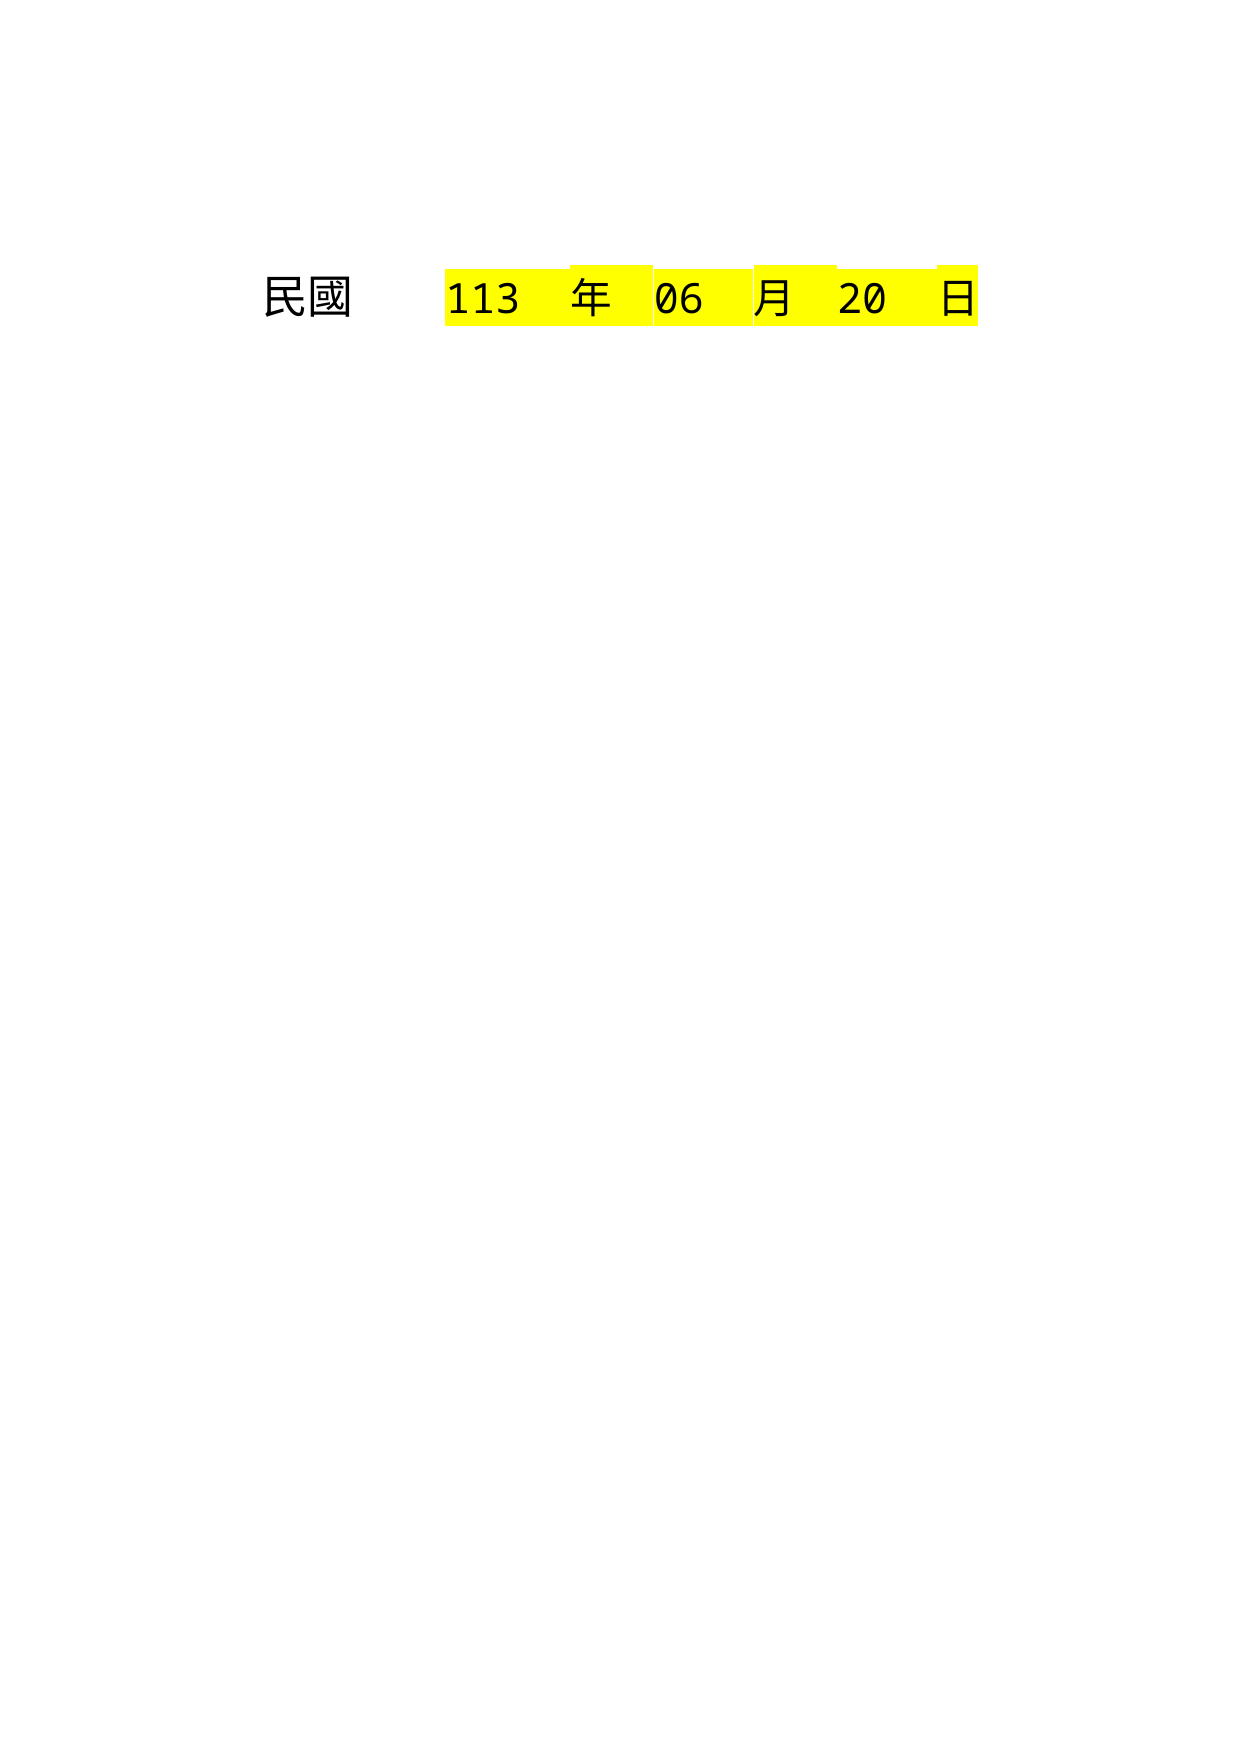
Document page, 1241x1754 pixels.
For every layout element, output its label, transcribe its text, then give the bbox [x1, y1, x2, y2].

text 民國 113 年 06 月 20 日 [75, 221, 1165, 346]
